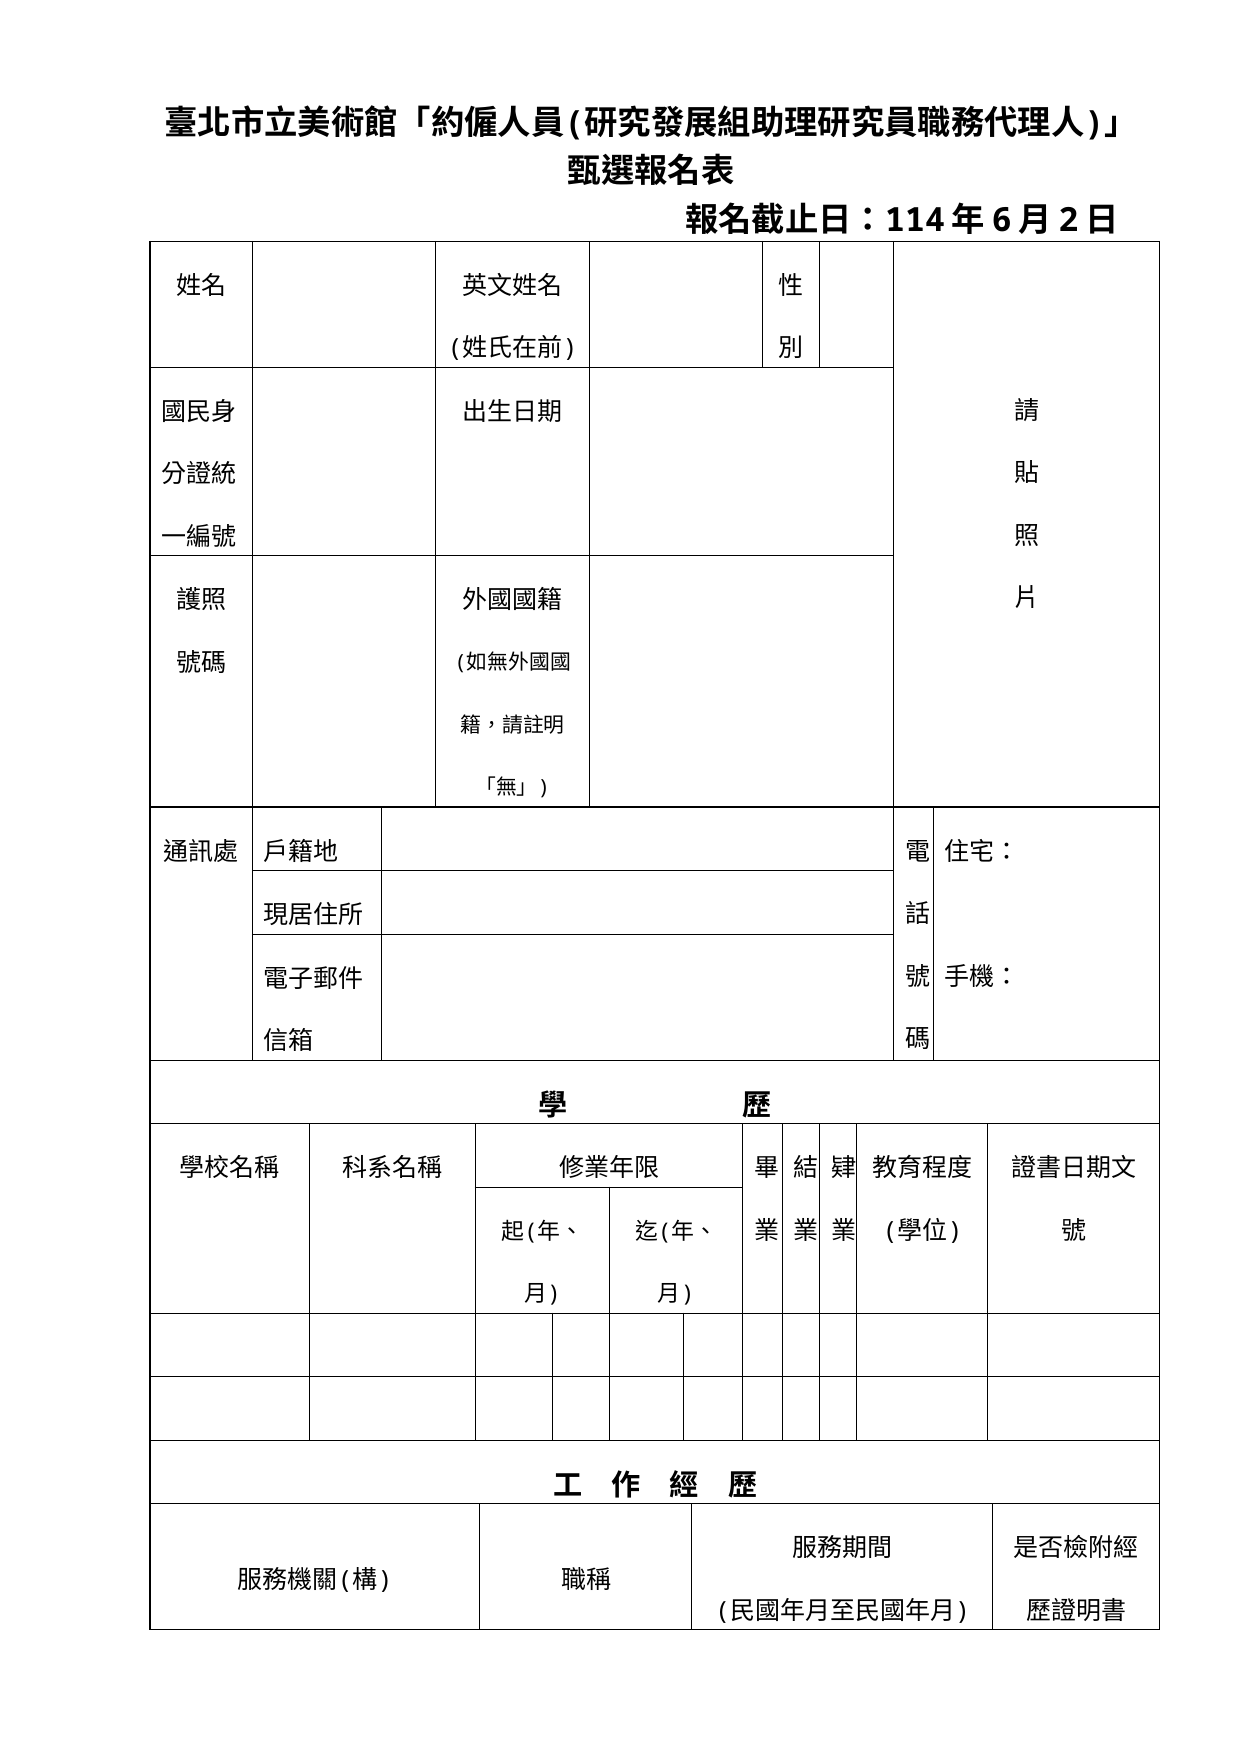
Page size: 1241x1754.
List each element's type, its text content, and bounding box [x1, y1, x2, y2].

table_cell [310, 1314, 475, 1376]
table_cell 電話號碼 [894, 808, 933, 1059]
table_cell 服務期間 (民國年月至民國年月) [692, 1504, 992, 1629]
table_cell [151, 1314, 309, 1376]
table_cell 職稱 [480, 1504, 691, 1629]
table_cell 科系名稱 [310, 1124, 475, 1313]
table_header 性別 [763, 242, 819, 367]
table_cell 迄(年、月) [610, 1188, 742, 1313]
table_cell [253, 368, 435, 555]
table_cell [857, 1314, 987, 1376]
table_cell 學校名稱 [151, 1124, 309, 1313]
table_header 英文姓名 (姓氏在前) [436, 242, 589, 367]
table_cell [783, 1314, 819, 1376]
table_cell 戶籍地 [253, 808, 381, 870]
table_cell [310, 1377, 475, 1440]
table_cell [382, 871, 893, 933]
table_cell 國民身分證統一編號 [151, 368, 252, 555]
text 臺北市立美術館「約僱人員(研究發展組助理研究員職務代理人)」 [150, 96, 1152, 144]
table_cell [743, 1377, 782, 1440]
table_cell 是否檢附經歷證明書 [993, 1504, 1159, 1629]
table_cell 起(年、月) [476, 1188, 609, 1313]
table_cell 工 作 經 歷 [151, 1441, 1159, 1503]
table_cell [610, 1314, 683, 1376]
table_cell 護照 號碼 [151, 556, 252, 806]
table_header [590, 242, 762, 367]
text 甄選報名表 [150, 144, 1152, 192]
table_header 請 貼 照 片 [894, 242, 1159, 806]
table_cell [610, 1377, 683, 1440]
table_cell [988, 1314, 1159, 1376]
table_cell 住宅： 手機： [934, 808, 1159, 1059]
table_cell [684, 1314, 742, 1376]
table_cell 服務機關(構) [151, 1504, 479, 1629]
table_cell [151, 1377, 309, 1440]
table_cell [684, 1377, 742, 1440]
table_cell [476, 1314, 552, 1376]
table_cell [743, 1314, 782, 1376]
table_cell [590, 556, 893, 806]
table_cell [988, 1377, 1159, 1440]
table_header [253, 242, 435, 367]
table_cell [553, 1314, 609, 1376]
table_cell 學 歷 [151, 1061, 1159, 1123]
table_cell 外國國籍(如無外國國籍，請註明「無」) [436, 556, 589, 806]
table_cell 教育程度(學位) [857, 1124, 987, 1313]
table_cell 肄業 [820, 1124, 856, 1313]
table_cell [382, 935, 893, 1059]
table_cell 現居住所 [253, 871, 381, 933]
table_cell [783, 1377, 819, 1440]
table_header [820, 242, 893, 367]
table_cell 修業年限 [476, 1124, 742, 1187]
table_cell 出生日期 [436, 368, 589, 555]
table_cell [820, 1314, 856, 1376]
table_cell [253, 556, 435, 806]
table_cell 通訊處 [151, 808, 252, 1059]
table_cell [857, 1377, 987, 1440]
table_cell [553, 1377, 609, 1440]
text 報名截止日：114年6月2日 [150, 192, 1118, 241]
table_cell 電子郵件信箱 [253, 935, 381, 1059]
table_cell 證書日期文號 [988, 1124, 1159, 1313]
table_header 姓名 [151, 242, 252, 367]
table_cell [476, 1377, 552, 1440]
table_cell [590, 368, 893, 555]
table_cell [382, 808, 893, 870]
table_cell 畢業 [743, 1124, 782, 1313]
table_cell [820, 1377, 856, 1440]
table_cell 結 業 [783, 1124, 819, 1313]
